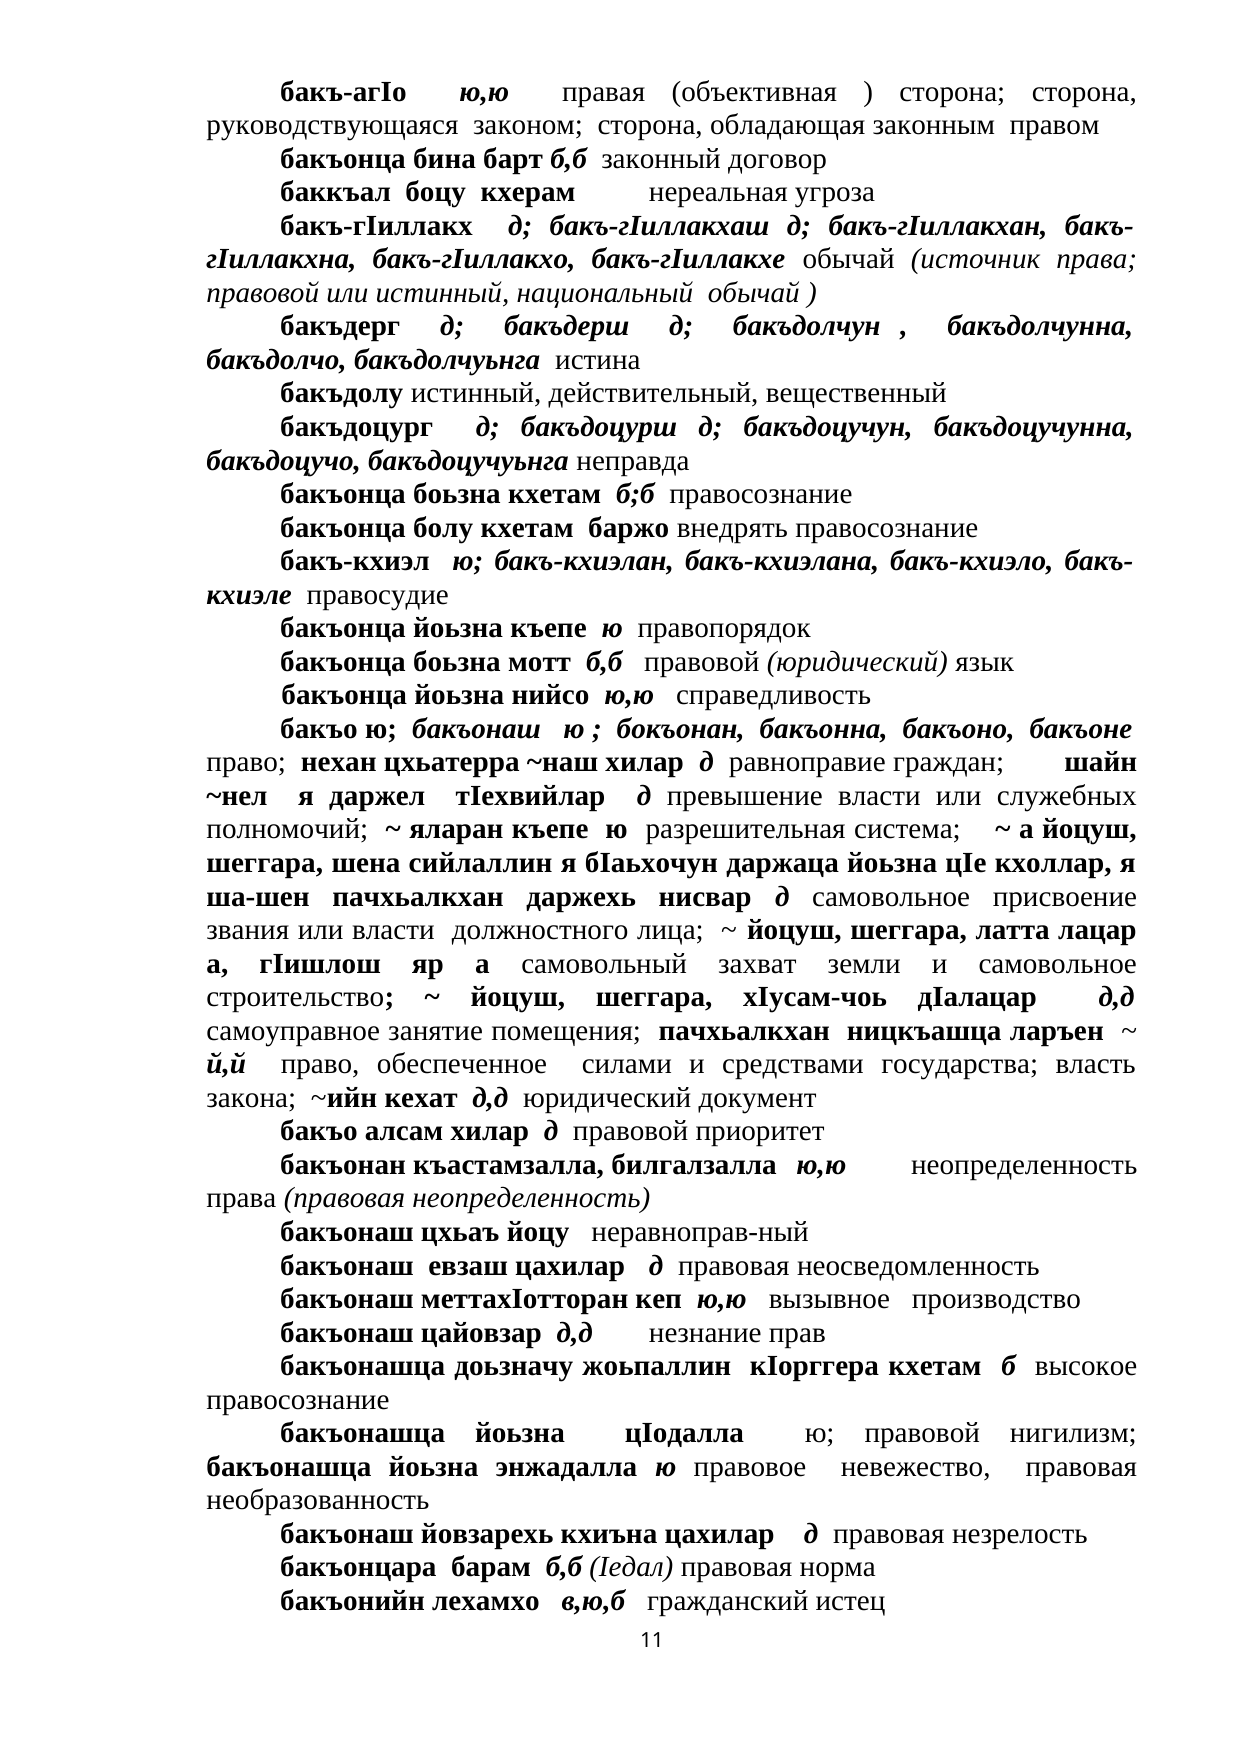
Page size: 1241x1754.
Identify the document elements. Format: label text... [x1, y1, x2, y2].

text бакъонаш евзаш цахилар д правовая неосведомленность [206, 1248, 1137, 1281]
text бакъонашца доьзначу жоьпаллин кӀорггера кхетам б высокое правосознание [206, 1348, 1137, 1415]
text бакъонан къастамзалла, билгалзалла ю,ю неопределенность права (правовая неопределенность) [206, 1147, 1137, 1214]
text бакъонаш цайовзар д,д незнание прав [206, 1315, 1137, 1348]
text бакъо алсам хилар д правовой приоритет [206, 1113, 1137, 1147]
text бакъонца боьзна мотт б,б правовой (юридический) язык [206, 644, 1137, 677]
text бакъонцара барам б,б (Ӏедал) правовая норма [206, 1549, 1137, 1583]
text бакъонца йоьзна къепе ю правопорядок [206, 610, 1137, 644]
text бакъдерг д; бакъдерш д; бакъдолчун , бакъдолчунна, бакъдолчо, бакъдолчуьнга истина [206, 308, 1137, 376]
text бакъдолу истинный, действительный, вещественный [206, 376, 1137, 409]
text бакъонаш меттахӀотторан кеп ю,ю вызывное производство [206, 1281, 1137, 1315]
text бакъонаш йовзарехь кхиъна цахилар д правовая незрелость [206, 1516, 1137, 1549]
text бакъонца болу кхетам баржо внедрять правосознание [206, 510, 1137, 543]
text бакъ-агӀо ю,ю правая (объективная ) сторона; сторона, руководствующаяся законом; сторона, обладающая законным правом [206, 74, 1137, 141]
text бакъ-кхиэл ю; бакъ-кхиэлан, бакъ-кхиэлана, бакъ-кхиэло, бакъ-кхиэле правосудие [206, 543, 1137, 610]
text бакъонца боьзна кхетам б;б правосознание [206, 476, 1137, 510]
text баккъал боцу кхерам нереальная угроза [206, 174, 1137, 208]
text бакъо ю; бакъонаш ю ; бокъонан, бакъонна, бакъоно, бакъоне право; нехан цхьатерра ~наш хилар д равноправие граждан; шайн ~нел я даржел тӀехвийлар д превышение власти или служебных полномочий; ~ яларан къепе ю разрешительная система; ~ а йоцуш, шеггара, шена сийлаллин я бӀаьхочун даржаца йоьзна цӀе кхоллар, я ша-шен пачхьалкхан даржехь нисвар д самовольное присвоение звания или власти должностного лица; ~ йоцуш, шеггара, латта лацар а, гӀишлош яр а самовольный захват земли и самовольное строительство; ~ йоцуш, шеггара, хӀусам-чоь дӀалацар д,д самоуправное занятие помещения; пачхьалкхан ницкъашца ларъен ~ й,й право, обеспеченное силами и средствами государства; власть закона; ~ийн кехат д,д юридический документ [206, 711, 1137, 1113]
text бакъонаш цхьаъ йоцу неравноправ-ный [206, 1214, 1137, 1248]
text бакъонашца йоьзна цӀодалла ю; правовой нигилизм; бакъонашца йоьзна энжадалла ю правовое невежество, правовая необразованность [206, 1415, 1137, 1516]
text бакъонца бина барт б,б законный договор [206, 141, 1137, 174]
text бакъонца йоьзна нийсо ю,ю справедливость [206, 677, 1137, 711]
text бакъонийн лехамхо в,ю,б гражданский истец [206, 1583, 1137, 1617]
text бакъ-гӀиллакх д; бакъ-гӀиллакхаш д; бакъ-гӀиллакхан, бакъ-гӀиллакхна, бакъ-гӀиллакхо, бакъ-гӀиллакхе обычай (источник права; правовой или истинный, национальный обычай ) [206, 208, 1137, 308]
text бакъдоцург д; бакъдоцурш д; бакъдоцучун, бакъдоцучунна, бакъдоцучо, бакъдоцучуьнга неправда [206, 409, 1137, 476]
